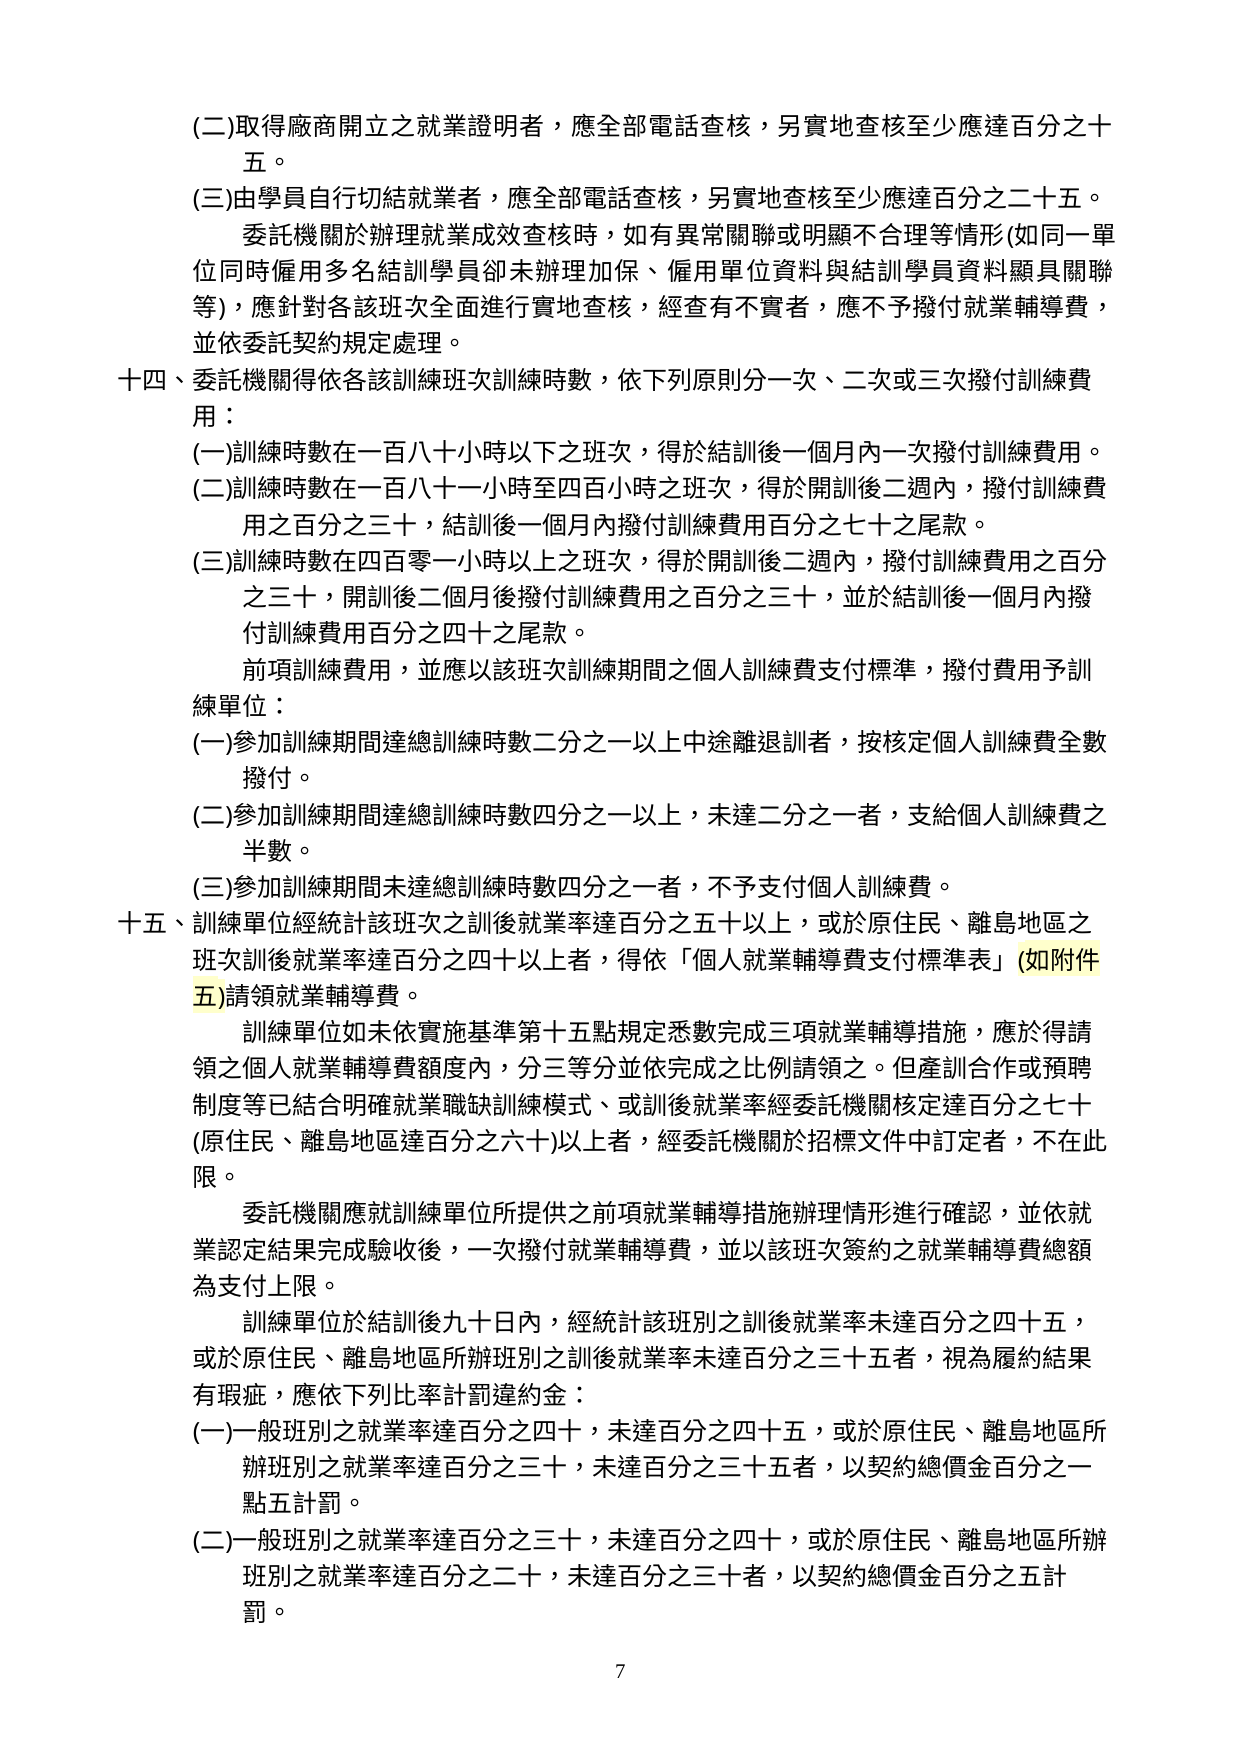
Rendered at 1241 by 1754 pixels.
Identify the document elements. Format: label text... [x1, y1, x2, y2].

table_cell 十四、委託機關得依各該訓練班次訓練時數，依下列原則分一次、二次或三次撥付訓練費用： (一)訓練時數在一百八十小時以下之班次，得於結訓後一個月內一次撥付訓練費用。 (二)訓練時數在一百八十一小時至四百小時之班次，得於開訓後二週內，撥付訓練費用之百分之三十，結訓後一個月內撥付訓練費用百分之七十之尾款。 (三)訓練時數在四百零一小時以上之班次，得於開訓後二週內，撥付訓練費用之百分之三十，開訓後二個月後撥付訓練費用之百分之三十，並於結訓後一個月內撥付訓練費用百分之四十之尾款。 前項訓練費用，並應以該班次訓練期間之個人訓練費支付標準，撥付費用予訓練單位： (一)參加訓練期間達總訓練時數二分之一以上中途離退訓者，按核定個人訓練費全數撥付。 (二)參加訓練期間達總訓練時數四分之一以上，未達二分之一者，支給個人訓練費之半數。 (三)參加訓練期間未達總訓練時數四分之一者，不予支付個人訓練費。 [115, 360, 1119, 904]
table_cell (二)取得廠商開立之就業證明者，應全部電話查核，另實地查核至少應達百分之十五。 (三)由學員自行切結就業者，應全部電話查核，另實地查核至少應達百分之二十五。 委託機關於辦理就業成效查核時，如有異常關聯或明顯不合理等情形(如同一單位同時僱用多名結訓學員卻未辦理加保、僱用單位資料與結訓學員資料顯具關聯等)，應針對各該班次全面進行實地查核，經查有不實者，應不予撥付就業輔導費，並依委託契約規定處理。 [115, 106, 1119, 360]
table_cell 十五、訓練單位經統計該班次之訓後就業率達百分之五十以上，或於原住民、離島地區之班次訓後就業率達百分之四十以上者，得依「個人就業輔導費支付標準表」(如附件五)請領就業輔導費。 訓練單位如未依實施基準第十五點規定悉數完成三項就業輔導措施，應於得請領之個人就業輔導費額度內，分三等分並依完成之比例請領之。但產訓合作或預聘制度等已結合明確就業職缺訓練模式、或訓後就業率經委託機關核定達百分之七十(原住民、離島地區達百分之六十)以上者，經委託機關於招標文件中訂定者，不在此限。 委託機關應就訓練單位所提供之前項就業輔導措施辦理情形進行確認，並依就業認定結果完成驗收後，一次撥付就業輔導費，並以該班次簽約之就業輔導費總額為支付上限。 訓練單位於結訓後九十日內，經統計該班別之訓後就業率未達百分之四十五，或於原住民、離島地區所辦班別之訓後就業率未達百分之三十五者，視為履約結果有瑕疵，應依下列比率計罰違約金： (一)一般班別之就業率達百分之四十，未達百分之四十五，或於原住民、離島地區所辦班別之就業率達百分之三十，未達百分之三十五者，以契約總價金百分之一點五計罰。 (二)一般班別之就業率達百分之三十，未達百分之四十，或於原住民、離島地區所辦班別之就業率達百分之二十，未達百分之三十者，以契約總價金百分之五計罰。 [115, 904, 1119, 1629]
